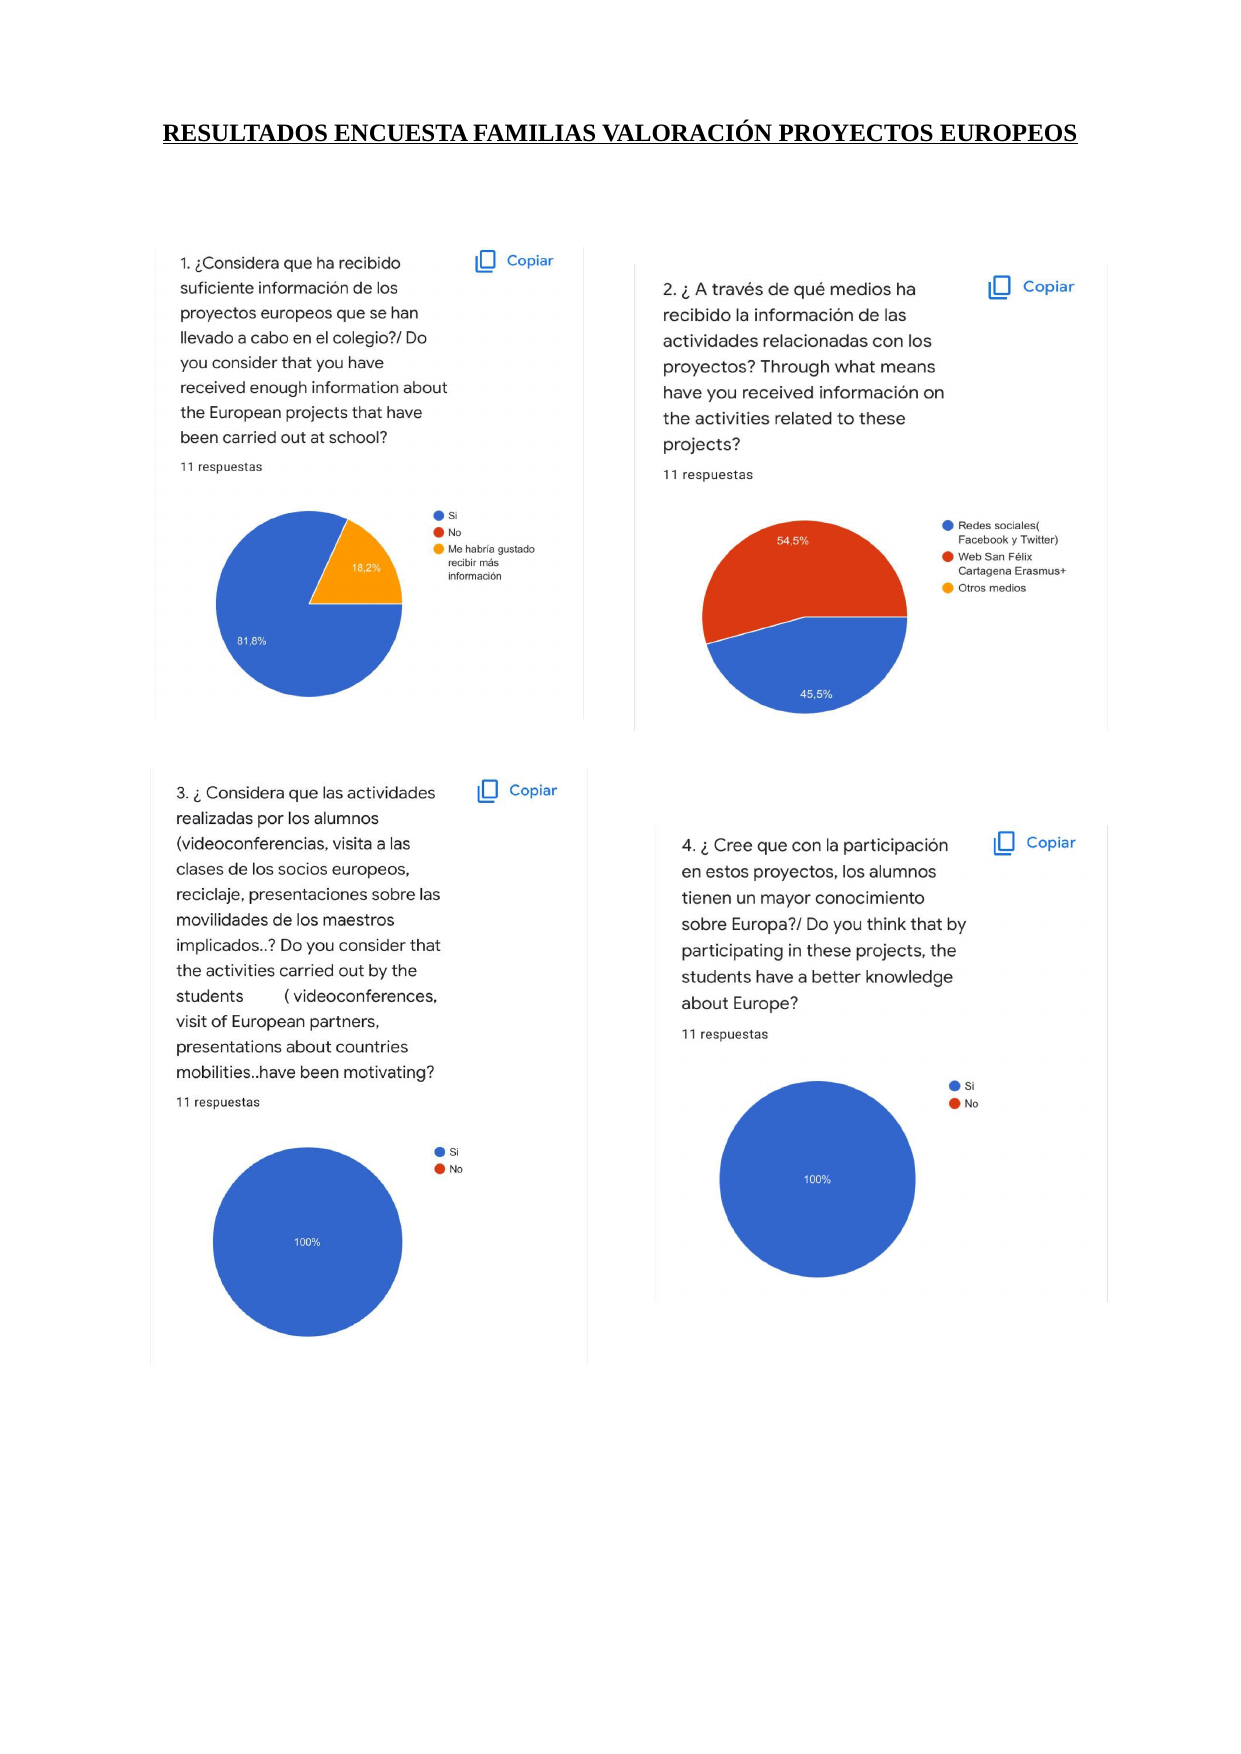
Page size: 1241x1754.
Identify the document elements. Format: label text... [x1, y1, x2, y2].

table_header [118, 204, 620, 747]
picture [150, 768, 588, 1366]
picture [654, 825, 1108, 1302]
table_cell [620, 748, 1122, 1394]
table_cell [118, 748, 620, 1394]
text RESULTADOS ENCUESTA FAMILIAS VALORACIÓN PROYECTOS EUROPEOS [118, 118, 1122, 147]
picture [634, 264, 1108, 731]
table_header [620, 204, 1122, 747]
picture [154, 247, 584, 719]
